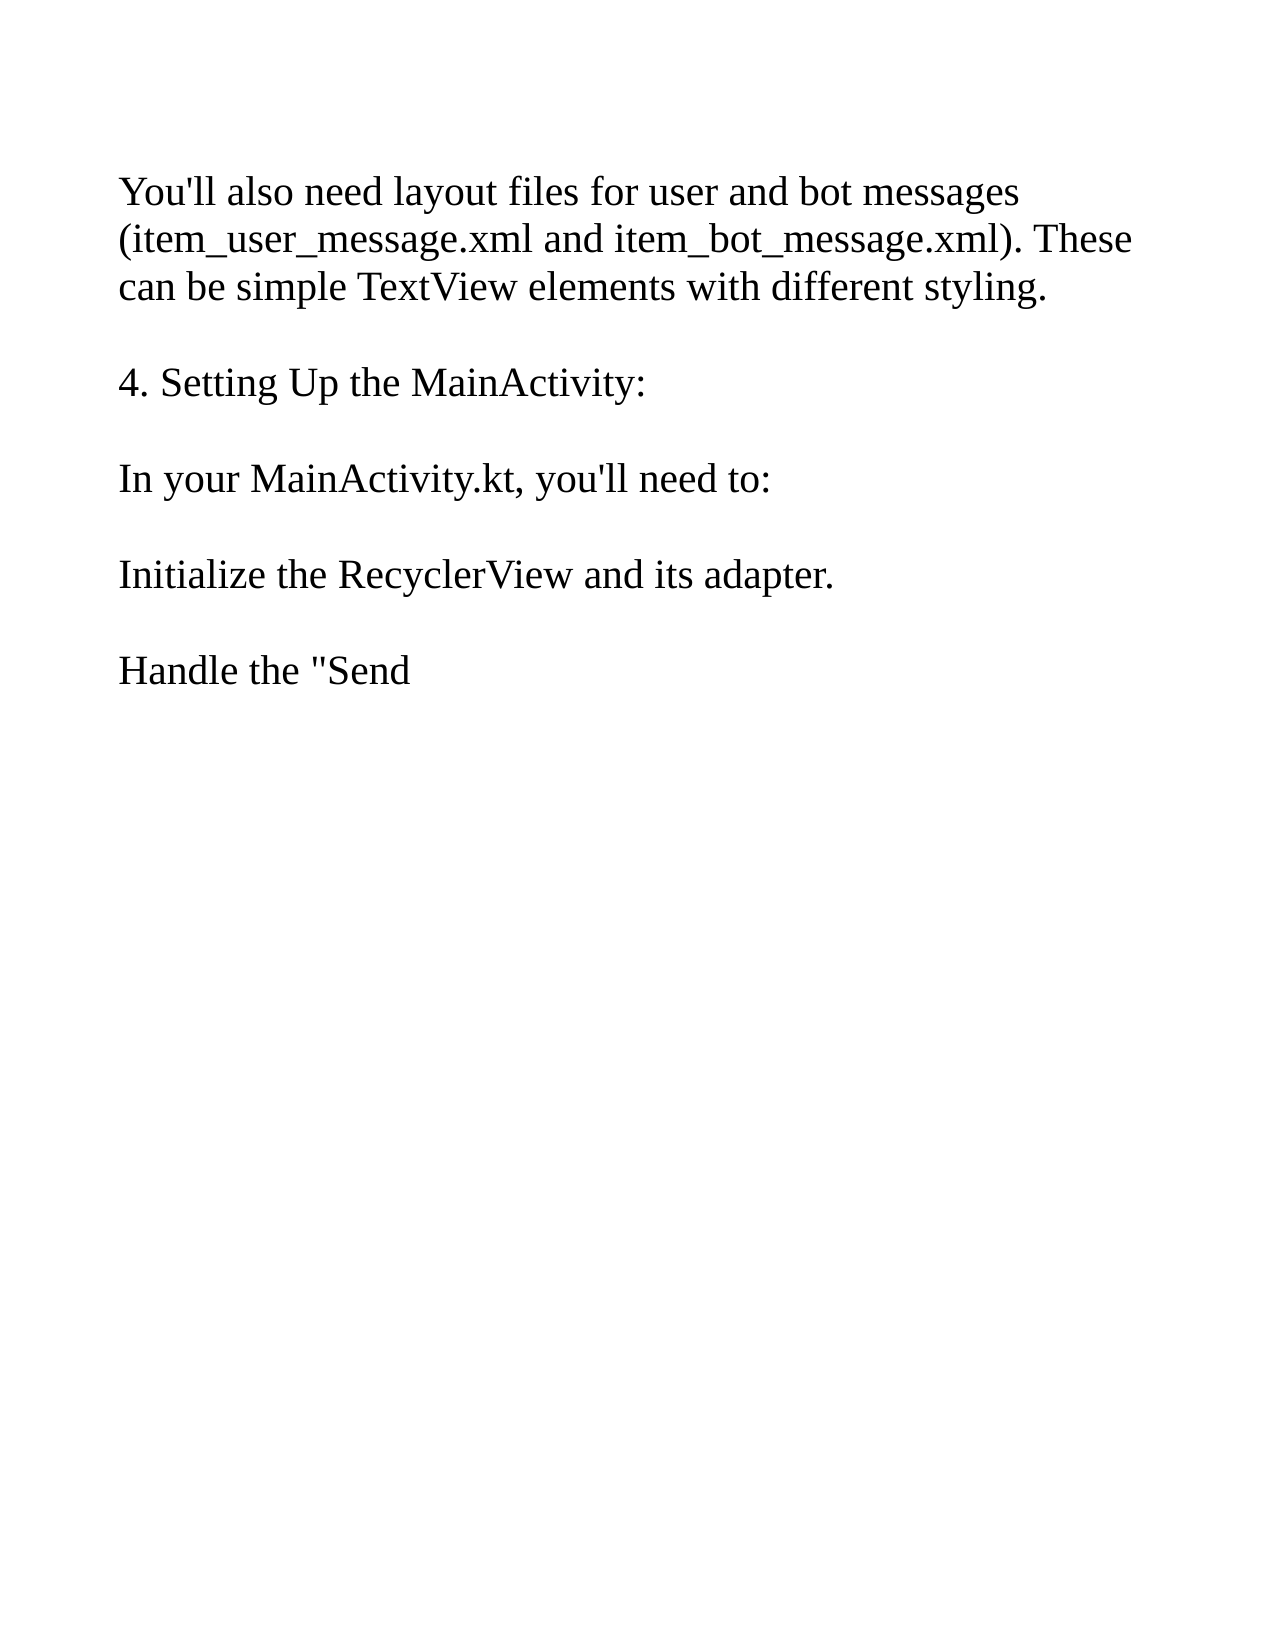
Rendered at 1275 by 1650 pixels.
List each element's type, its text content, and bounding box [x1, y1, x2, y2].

text In your MainActivity.kt, you'll need to: [118, 453, 1157, 501]
text Handle the "Send [118, 645, 1157, 693]
text Initialize the RecyclerView and its adapter. [118, 549, 1157, 597]
text 4. Setting Up the MainActivity: [118, 358, 1157, 406]
text You'll also need layout files for user and bot messages (item_user_message.xml and item_bot_message.xml). These can be simple TextView elements with different styling. [118, 166, 1157, 310]
